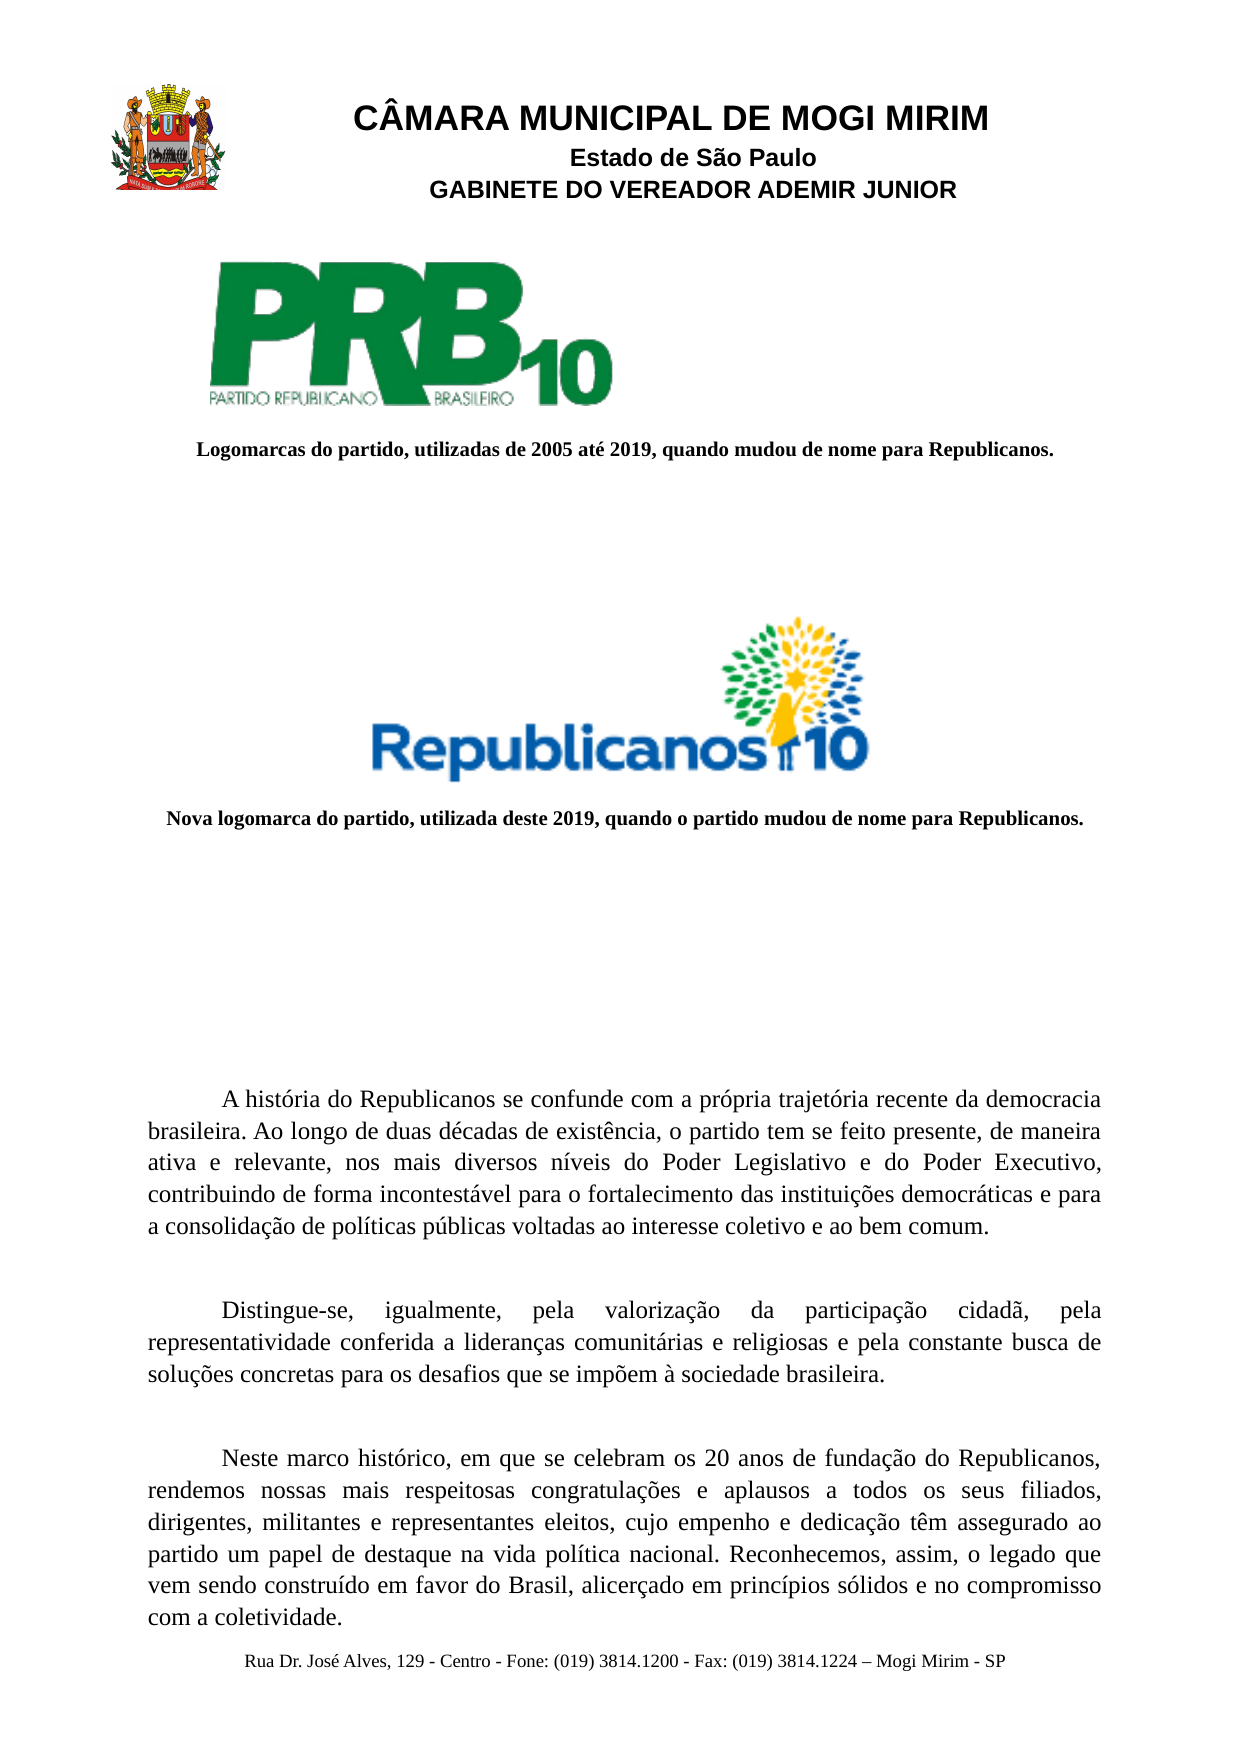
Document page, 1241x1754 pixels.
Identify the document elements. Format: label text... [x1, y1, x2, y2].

picture [323, 512, 918, 889]
text Nova logomarca do partido, utilizada deste 2019, quando o partido mudou de nome para Republicanos. [148, 806, 323, 829]
text A história do Republicanos se confunde com a própria trajetória recente da democracia brasileira. Ao longo de duas décadas de existência, o partido tem se feito presente, de maneira ativa e relevante, nos mais diversos níveis do Poder Legislativo e do Poder Executivo, contribuindo de forma incontestável para o fortalecimento das instituições democráticas e para a consolidação de políticas públicas voltadas ao interesse coletivo e ao bem comum. [148, 1085, 1103, 1240]
text Logomarcas do partido, utilizadas de 2005 até 2019, quando mudou de nome para Republicanos. [148, 437, 1103, 461]
text Distingue-se, igualmente, pela valorização da participação cidadã, pela representatividade conferida a lideranças comunitárias e religiosas e pela constante busca de soluções concretas para os desafios que se impõem à sociedade brasileira. [148, 1296, 1103, 1388]
text Neste marco histórico, em que se celebram os 20 anos de fundação do Republicanos, rendemos nossas mais respeitosas congratulações e aplausos a todos os seus filiados, dirigentes, militantes e representantes eleitos, cujo empenho e dedicação têm assegurado ao partido um papel de destaque na vida política nacional. Reconhecemos, assim, o legado que vem sendo construído em favor do Brasil, alicerçado em princípios sólidos e no compromisso com a coletividade. [148, 1444, 1103, 1631]
picture [210, 261, 617, 406]
text Nova logomarca do partido, utilizada deste 2019, quando o partido mudou de nome para Republicanos. [918, 806, 1103, 829]
picture [110, 84, 226, 190]
